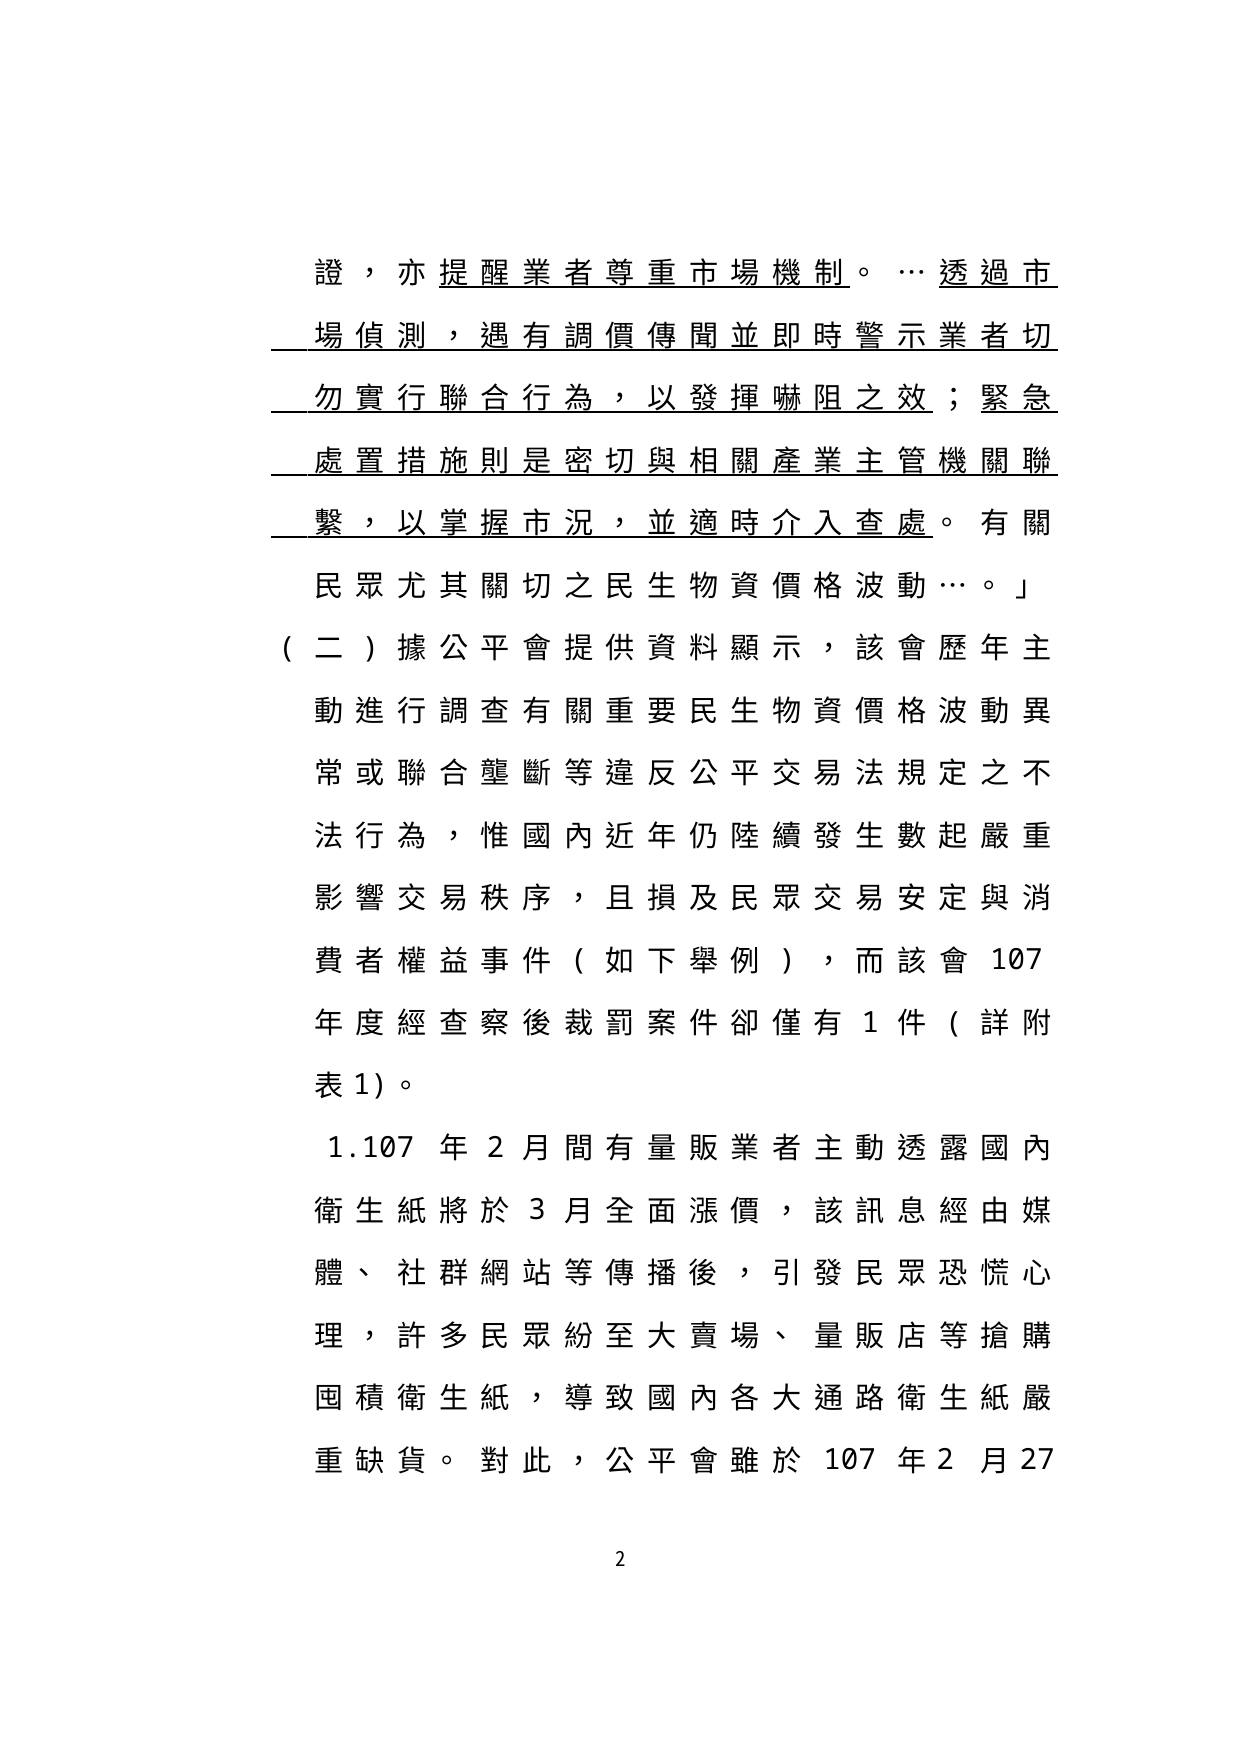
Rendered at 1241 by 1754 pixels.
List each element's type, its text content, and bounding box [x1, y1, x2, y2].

text 證，亦提醒業者尊重市場機制。…透過市場偵測，遇有調價傳聞並即時警示業者切勿實行聯合行為，以發揮嚇阻之效；緊急處置措施則是密切與相關產業主管機關聯繫，以掌握市況，並適時介入查處。有關民眾尤其關切之民生物資價格波動…。」 [242, 229, 1058, 604]
text 1.107年2月間有量販業者主動透露國內衛生紙將於3月全面漲價，該訊息經由媒體、社群網站等傳播後，引發民眾恐慌心理，許多民眾紛至大賣場、量販店等搶購囤積衛生紙，導致國內各大通路衛生紙嚴重缺貨。對此，公平會雖於107年2 月27 [271, 1104, 1058, 1479]
text (二)據公平會提供資料顯示，該會歷年主動進行調查有關重要民生物資價格波動異常或聯合壟斷等違反公平交易法規定之不法行為，惟國內近年仍陸續發生數起嚴重影響交易秩序，且損及民眾交易安定與消費者權益事件(如下舉例)，而該會107年度經查察後裁罰案件卻僅有1件(詳附表1)。 [242, 604, 1058, 1104]
